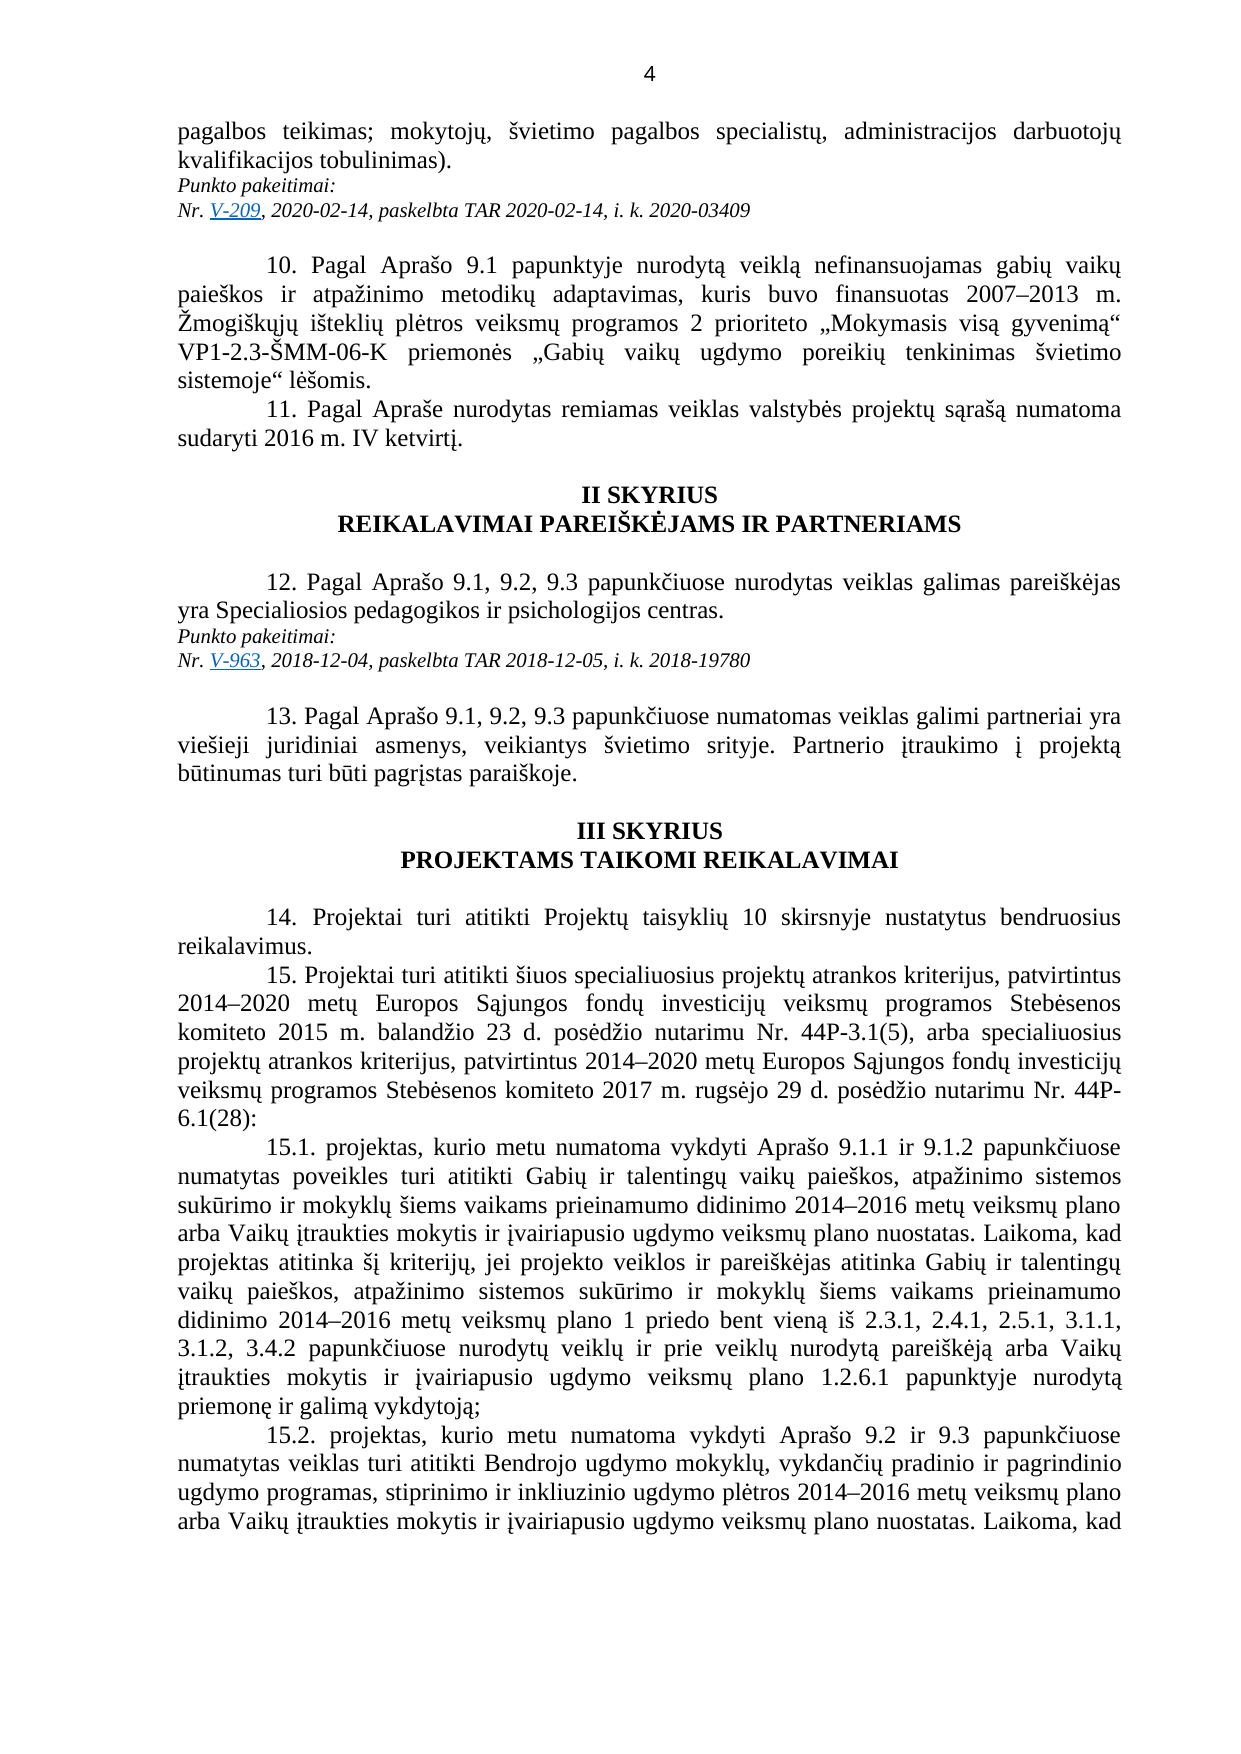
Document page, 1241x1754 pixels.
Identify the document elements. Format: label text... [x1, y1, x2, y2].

text 15.1. projektas, kurio metu numatoma vykdyti Aprašo 9.1.1 ir 9.1.2 papunkčiuose numatytas poveikles turi atitikti Gabių ir talentingų vaikų paieškos, atpažinimo sistemos sukūrimo ir mokyklų šiems vaikams prieinamumo didinimo 2014–2016 metų veiksmų plano arba Vaikų įtraukties mokytis ir įvairiapusio ugdymo veiksmų plano nuostatas. Laikoma, kad projektas atitinka šį kriterijų, jei projekto veiklos ir pareiškėjas atitinka Gabių ir talentingų vaikų paieškos, atpažinimo sistemos sukūrimo ir mokyklų šiems vaikams prieinamumo didinimo 2014–2016 metų veiksmų plano 1 priedo bent vieną iš 2.3.1, 2.4.1, 2.5.1, 3.1.1, 3.1.2, 3.4.2 papunkčiuose nurodytų veiklų ir prie veiklų nurodytą pareiškėją arba Vaikų įtraukties mokytis ir įvairiapusio ugdymo veiksmų plano 1.2.6.1 papunktyje nurodytą priemonę ir galimą vykdytoją; [177, 1132, 1122, 1420]
text 13. Pagal Aprašo 9.1, 9.2, 9.3 papunkčiuose numatomas veiklas galimi partneriai yra viešieji juridiniai asmenys, veikiantys švietimo srityje. Partnerio įtraukimo į projektą būtinumas turi būti pagrįstas paraiškoje. [177, 701, 1122, 787]
text 15. Projektai turi atitikti šiuos specialiuosius projektų atrankos kriterijus, patvirtintus 2014–2020 metų Europos Sąjungos fondų investicijų veiksmų programos Stebėsenos komiteto 2015 m. balandžio 23 d. posėdžio nutarimu Nr. 44P-3.1(5), arba specialiuosius projektų atrankos kriterijus, patvirtintus 2014–2020 metų Europos Sąjungos fondų investicijų veiksmų programos Stebėsenos komiteto 2017 m. rugsėjo 29 d. posėdžio nutarimu Nr. 44P-6.1(28): [177, 960, 1122, 1132]
text 15.2. projektas, kurio metu numatoma vykdyti Aprašo 9.2 ir 9.3 papunkčiuose numatytas veiklas turi atitikti Bendrojo ugdymo mokyklų, vykdančių pradinio ir pagrindinio ugdymo programas, stiprinimo ir inkliuzinio ugdymo plėtros 2014–2016 metų veiksmų plano arba Vaikų įtraukties mokytis ir įvairiapusio ugdymo veiksmų plano nuostatas. Laikoma, kad [177, 1420, 1122, 1535]
text 14. Projektai turi atitikti Projektų taisyklių 10 skirsnyje nustatytus bendruosius reikalavimus. [177, 902, 1122, 960]
text Punkto pakeitimai: [177, 173, 1122, 197]
text 12. Pagal Aprašo 9.1, 9.2, 9.3 papunkčiuose nurodytas veiklas galimas pareiškėjas yra Specialiosios pedagogikos ir psichologijos centras. [177, 567, 1122, 624]
text II SKYRIUS [177, 480, 1122, 509]
text Punkto pakeitimai: [177, 624, 1122, 648]
text III SKYRIUS [177, 816, 1122, 845]
text pagalbos teikimas; mokytojų, švietimo pagalbos specialistų, administracijos darbuotojų kvalifikacijos tobulinimas). [177, 116, 1122, 173]
text Nr. V-963, 2018-12-04, paskelbta TAR 2018-12-05, i. k. 2018-19780 [177, 648, 1122, 672]
text REIKALAVIMAI PAREIŠKĖJAMS IR PARTNERIAMS [177, 509, 1122, 538]
text PROJEKTAMS TAIKOMI REIKALAVIMAI [177, 845, 1122, 873]
text 10. Pagal Aprašo 9.1 papunktyje nurodytą veiklą nefinansuojamas gabių vaikų paieškos ir atpažinimo metodikų adaptavimas, kuris buvo finansuotas 2007–2013 m. Žmogiškųjų išteklių plėtros veiksmų programos 2 prioriteto „Mokymasis visą gyvenimą“ VP1-2.3-ŠMM-06-K priemonės „Gabių vaikų ugdymo poreikių tenkinimas švietimo sistemoje“ lėšomis. [177, 250, 1122, 394]
text 11. Pagal Apraše nurodytas remiamas veiklas valstybės projektų sąrašą numatoma sudaryti 2016 m. IV ketvirtį. [177, 394, 1122, 452]
text Nr. V-209, 2020-02-14, paskelbta TAR 2020-02-14, i. k. 2020-03409 [177, 197, 1122, 222]
